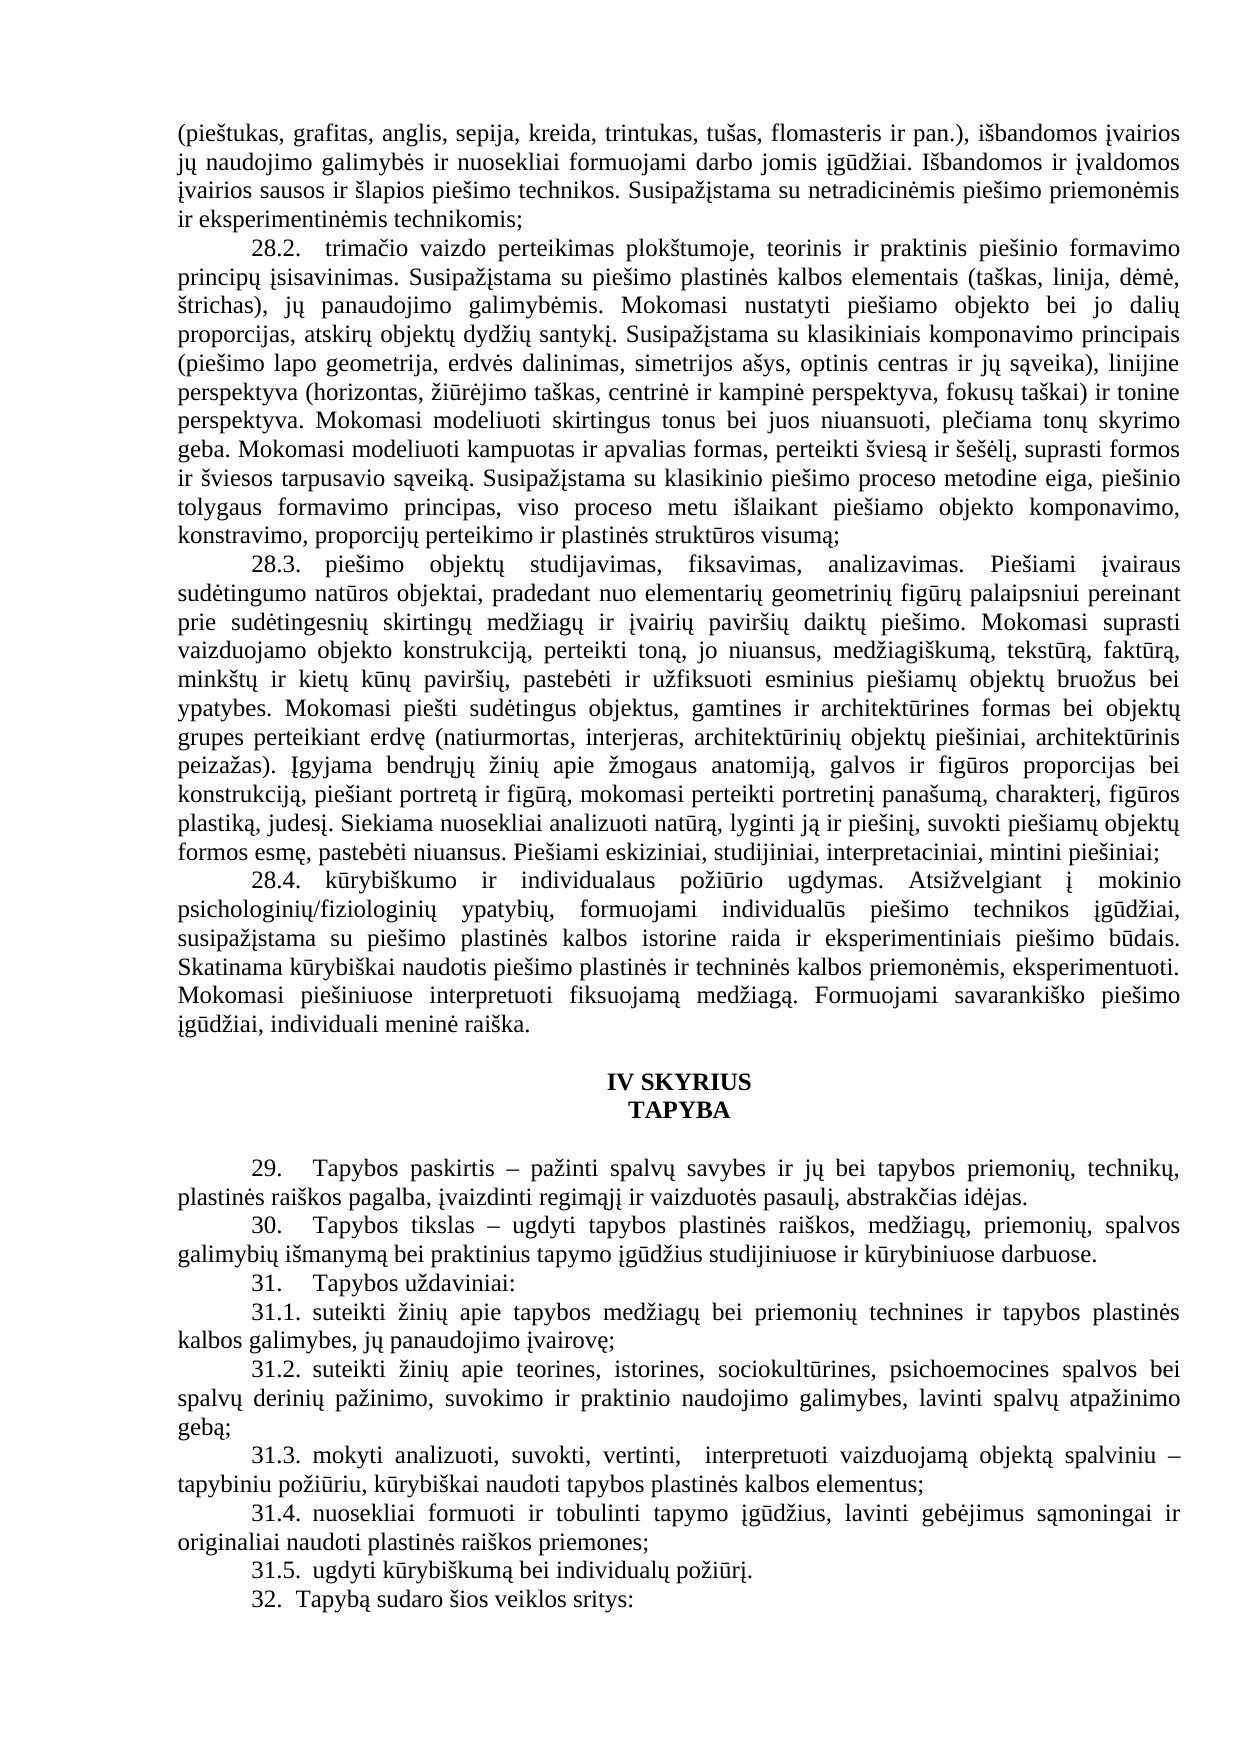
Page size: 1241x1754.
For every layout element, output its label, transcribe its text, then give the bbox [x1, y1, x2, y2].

text 31.2. suteikti žinių apie teorines, istorines, sociokultūrines, psichoemocines spalvos bei spalvų derinių pažinimo, suvokimo ir praktinio naudojimo galimybes, lavinti spalvų atpažinimo gebą; [177, 1354, 1181, 1441]
text TAPYBA [177, 1096, 1181, 1124]
text 29. Tapybos paskirtis – pažinti spalvų savybes ir jų bei tapybos priemonių, technikų, plastinės raiškos pagalba, įvaizdinti regimąjį ir vaizduotės pasaulį, abstrakčias idėjas. [177, 1153, 1181, 1211]
text 28.2. trimačio vaizdo perteikimas plokštumoje, teorinis ir praktinis piešinio formavimo principų įsisavinimas. Susipažįstama su piešimo plastinės kalbos elementais (taškas, linija, dėmė, štrichas), jų panaudojimo galimybėmis. Mokomasi nustatyti piešiamo objekto bei jo dalių proporcijas, atskirų objektų dydžių santykį. Susipažįstama su klasikiniais komponavimo principais (piešimo lapo geometrija, erdvės dalinimas, simetrijos ašys, optinis centras ir jų sąveika), linijine perspektyva (horizontas, žiūrėjimo taškas, centrinė ir kampinė perspektyva, fokusų taškai) ir tonine perspektyva. Mokomasi modeliuoti skirtingus tonus bei juos niuansuoti, plečiama tonų skyrimo geba. Mokomasi modeliuoti kampuotas ir apvalias formas, perteikti šviesą ir šešėlį, suprasti formos ir šviesos tarpusavio sąveiką. Susipažįstama su klasikinio piešimo proceso metodine eiga, piešinio tolygaus formavimo principas, viso proceso metu išlaikant piešiamo objekto komponavimo, konstravimo, proporcijų perteikimo ir plastinės struktūros visumą; [177, 233, 1181, 549]
text 31.4. nuosekliai formuoti ir tobulinti tapymo įgūdžius, lavinti gebėjimus sąmoningai ir originaliai naudoti plastinės raiškos priemones; [177, 1498, 1181, 1556]
text 28.3. piešimo objektų studijavimas, fiksavimas, analizavimas. Piešiami įvairaus sudėtingumo natūros objektai, pradedant nuo elementarių geometrinių figūrų palaipsniui pereinant prie sudėtingesnių skirtingų medžiagų ir įvairių paviršių daiktų piešimo. Mokomasi suprasti vaizduojamo objekto konstrukciją, perteikti toną, jo niuansus, medžiagiškumą, tekstūrą, faktūrą, minkštų ir kietų kūnų paviršių, pastebėti ir užfiksuoti esminius piešiamų objektų bruožus bei ypatybes. Mokomasi piešti sudėtingus objektus, gamtines ir architektūrines formas bei objektų grupes perteikiant erdvę (natiurmortas, interjeras, architektūrinių objektų piešiniai, architektūrinis peizažas). Įgyjama bendrųjų žinių apie žmogaus anatomiją, galvos ir figūros proporcijas bei konstrukciją, piešiant portretą ir figūrą, mokomasi perteikti portretinį panašumą, charakterį, figūros plastiką, judesį. Siekiama nuosekliai analizuoti natūrą, lyginti ją ir piešinį, suvokti piešiamų objektų formos esmę, pastebėti niuansus. Piešiami eskiziniai, studijiniai, interpretaciniai, mintini piešiniai; [177, 549, 1181, 866]
text 32. Tapybą sudaro šios veiklos sritys: [177, 1584, 1181, 1613]
text (pieštukas, grafitas, anglis, sepija, kreida, trintukas, tušas, flomasteris ir pan.), išbandomos įvairios jų naudojimo galimybės ir nuosekliai formuojami darbo jomis įgūdžiai. Išbandomos ir įvaldomos įvairios sausos ir šlapios piešimo technikos. Susipažįstama su netradicinėmis piešimo priemonėmis ir eksperimentinėmis technikomis; [177, 118, 1181, 233]
text 28.4. kūrybiškumo ir individualaus požiūrio ugdymas. Atsižvelgiant į mokinio psichologinių/fiziologinių ypatybių, formuojami individualūs piešimo technikos įgūdžiai, susipažįstama su piešimo plastinės kalbos istorine raida ir eksperimentiniais piešimo būdais. Skatinama kūrybiškai naudotis piešimo plastinės ir techninės kalbos priemonėmis, eksperimentuoti. Mokomasi piešiniuose interpretuoti fiksuojamą medžiagą. Formuojami savarankiško piešimo įgūdžiai, individuali meninė raiška. [177, 866, 1181, 1038]
text 31.1. suteikti žinių apie tapybos medžiagų bei priemonių technines ir tapybos plastinės kalbos galimybes, jų panaudojimo įvairovę; [177, 1297, 1181, 1354]
text 30. Tapybos tikslas – ugdyti tapybos plastinės raiškos, medžiagų, priemonių, spalvos galimybių išmanymą bei praktinius tapymo įgūdžius studijiniuose ir kūrybiniuose darbuose. [177, 1211, 1181, 1268]
text 31.5. ugdyti kūrybiškumą bei individualų požiūrį. [177, 1556, 1181, 1584]
text 31.3. mokyti analizuoti, suvokti, vertinti, interpretuoti vaizduojamą objektą spalviniu – tapybiniu požiūriu, kūrybiškai naudoti tapybos plastinės kalbos elementus; [177, 1441, 1181, 1498]
text 31. Tapybos uždaviniai: [177, 1268, 1181, 1297]
text IV SKYRIUS [177, 1067, 1181, 1096]
